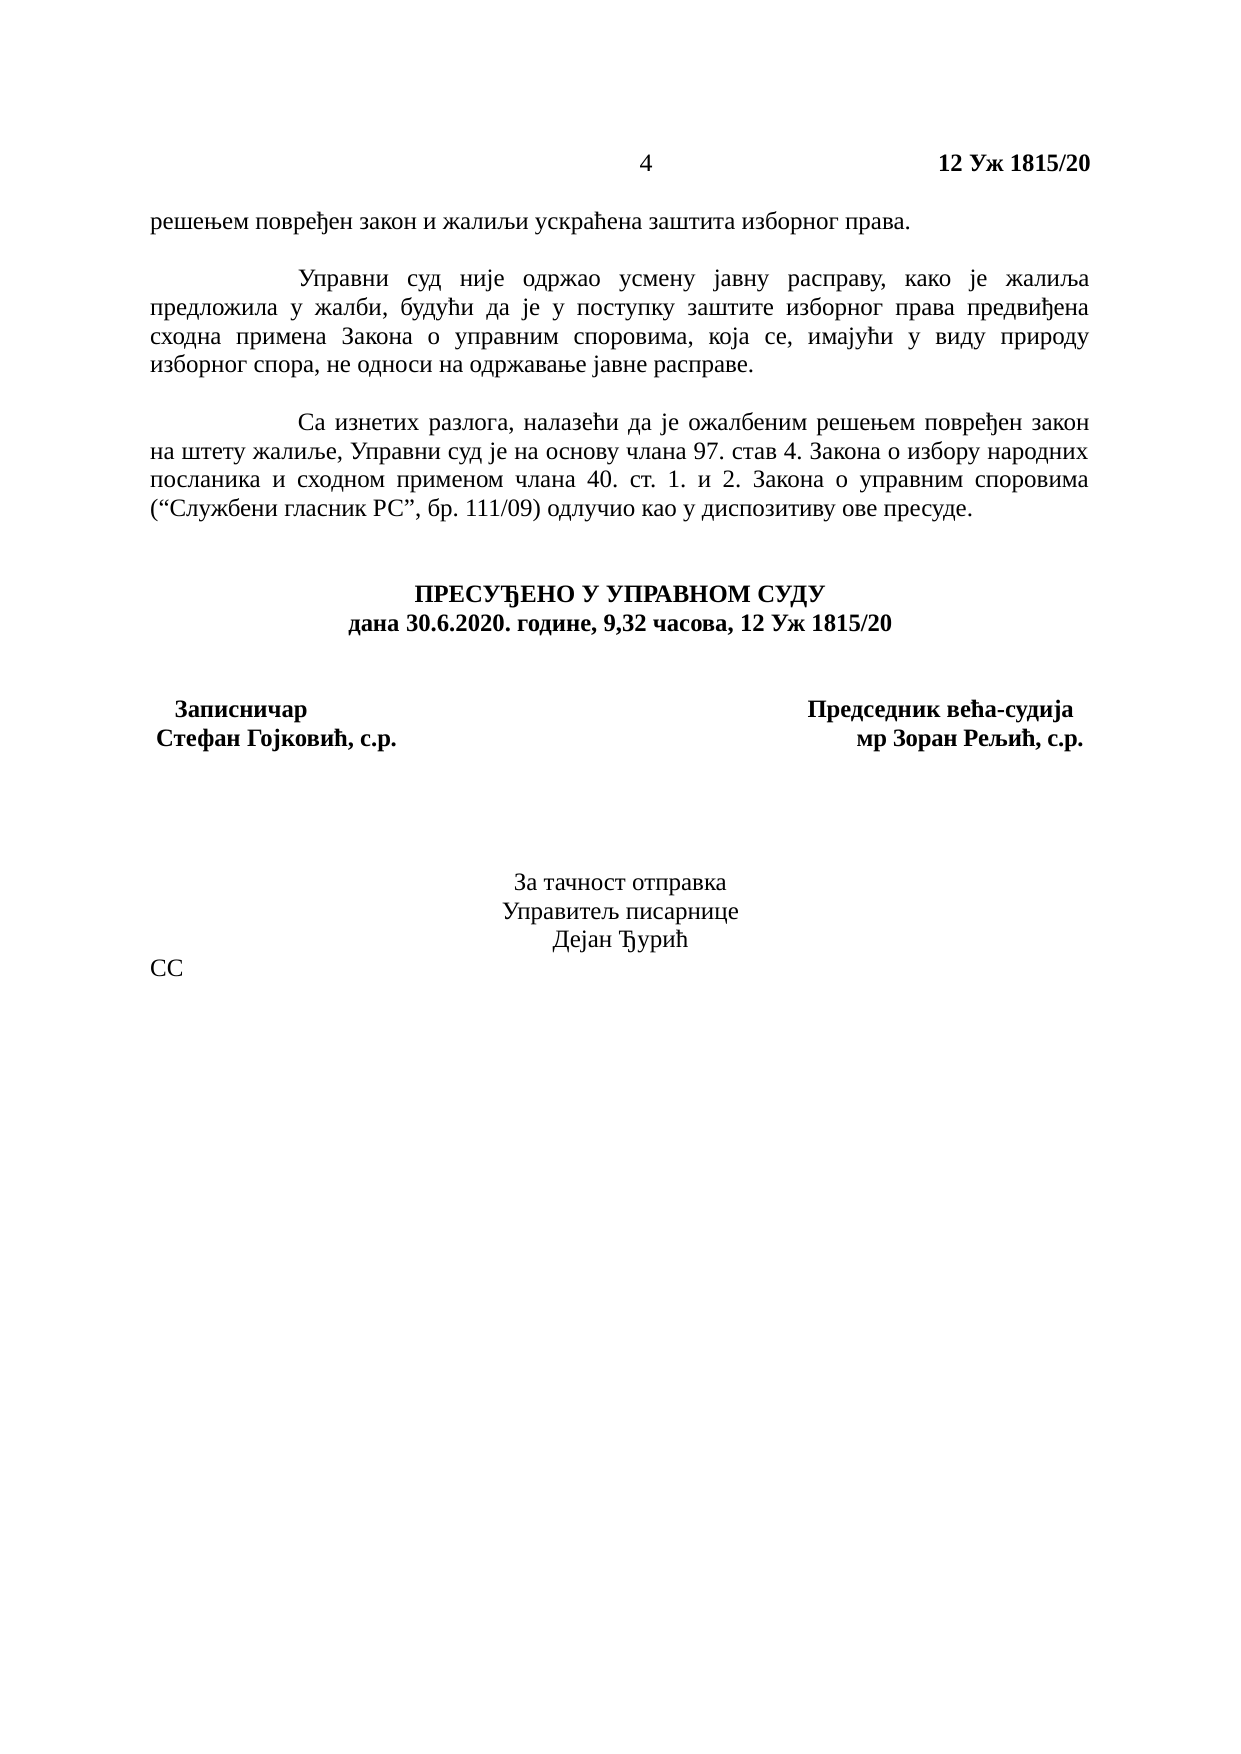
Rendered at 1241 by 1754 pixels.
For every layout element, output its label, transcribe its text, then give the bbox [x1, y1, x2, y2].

text ПРЕСУЂЕНО У УПРАВНОМ СУДУ [150, 579, 1090, 608]
text Дејан Ђурић [150, 924, 1090, 953]
text Управитељ писарнице [150, 896, 1090, 924]
text Стефан Гојковић, с.р. мр Зоран Рељић, с.р. [150, 723, 1090, 752]
text Управни суд није одржао усмену јавну расправу, како је жалиља предложила у жалби, будући да је у поступку заштите изборног права предвиђена сходна примена Закона о управним споровима, која се, имајући у виду природу изборног спора, не односи на одржавање јавне расправе. [150, 263, 1090, 378]
text Са изнетих разлога, налазећи да је ожалбеним решењем повређен закон на штету жалиље, Управни суд је на основу члана 97. став 4. Закона о избору народних посланика и сходном применом члана 40. ст. 1. и 2. Закона о управним споровима (“Службени гласник РС”, бр. 111/09) одлучио као у диспозитиву ове пресуде. [150, 407, 1090, 522]
text Записничар Председник већа-судија [150, 694, 1090, 723]
text дана 30.6.2020. године, 9,32 часова, 12 Уж 1815/20 [150, 608, 1090, 637]
text За тачност отправка [150, 867, 1090, 896]
text СС [150, 953, 1090, 982]
text решењем повређен закон и жалиљи ускраћена заштита изборног права. [150, 206, 1090, 234]
